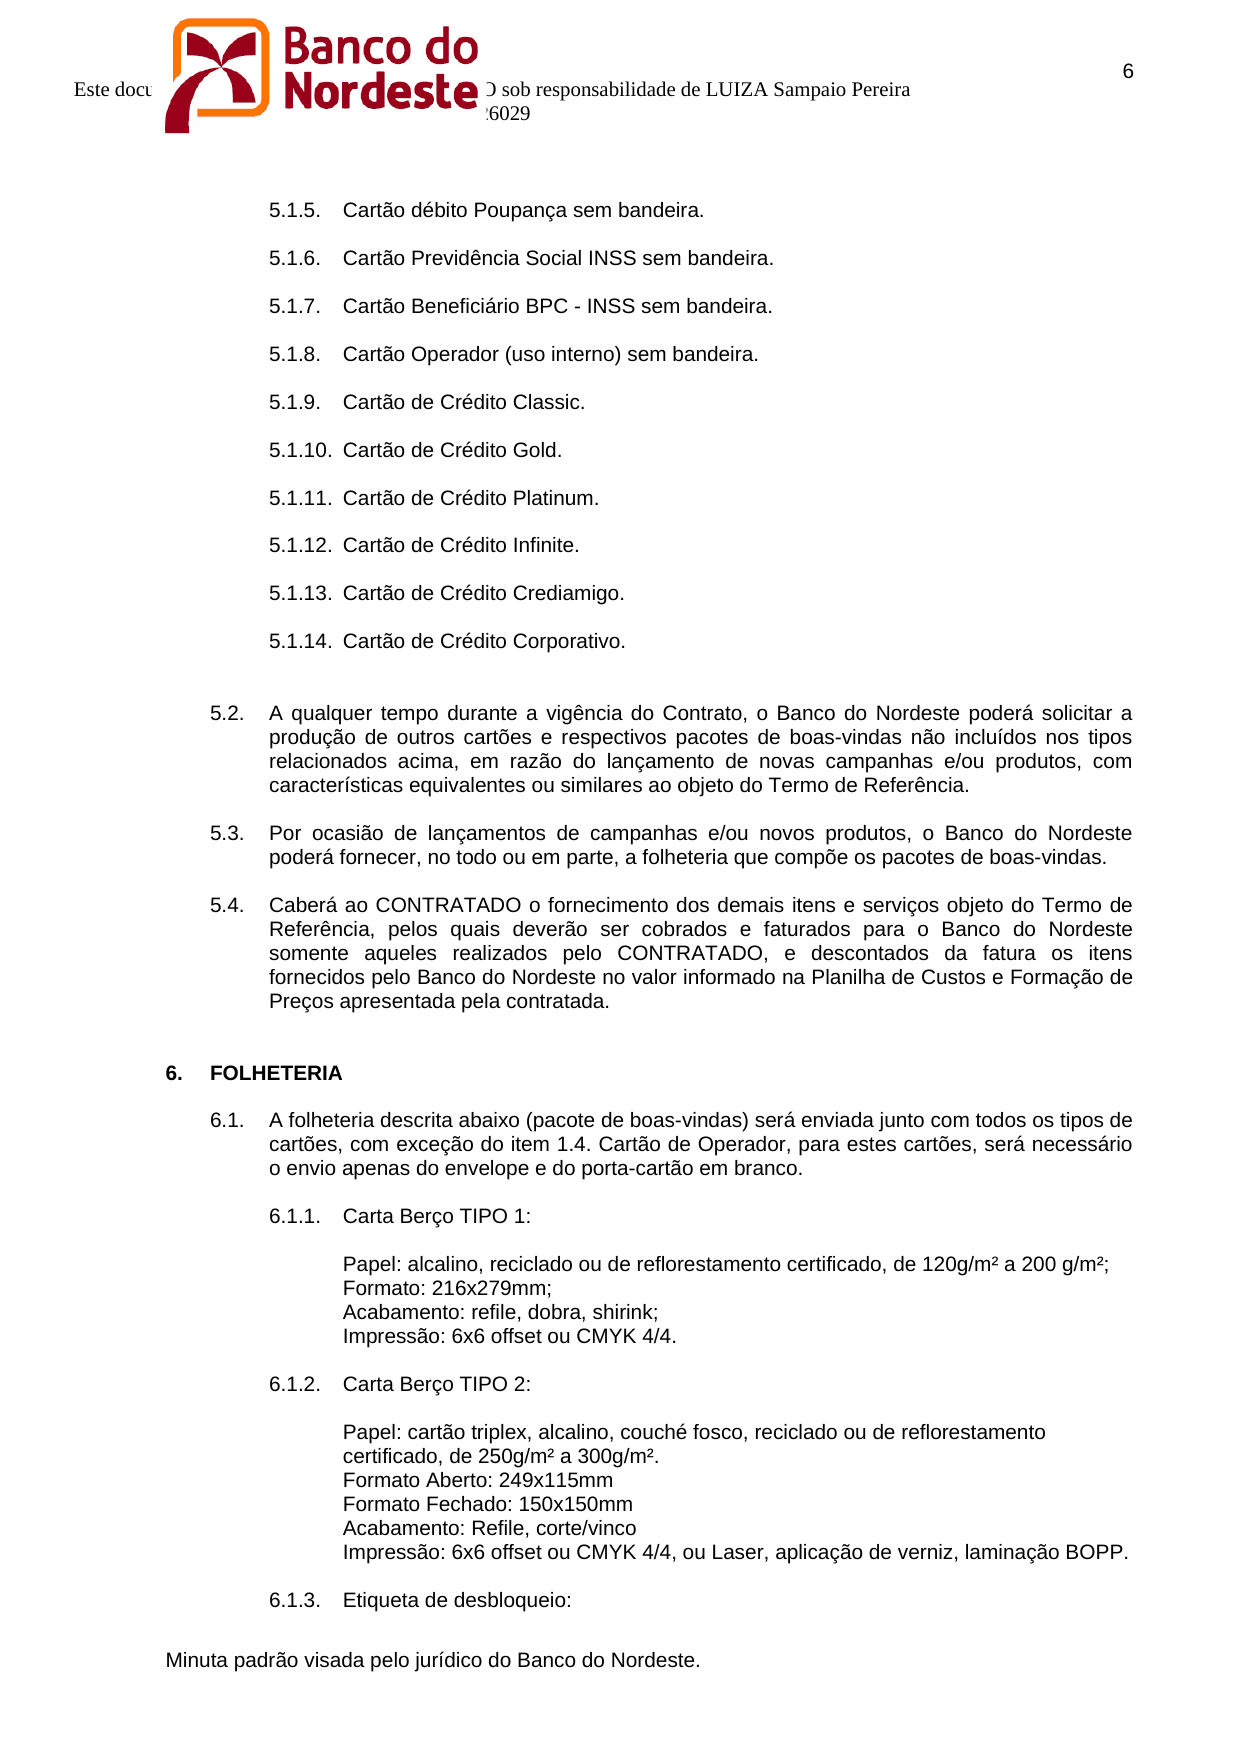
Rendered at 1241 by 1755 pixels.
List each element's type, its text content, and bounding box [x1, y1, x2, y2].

list FOLHETERIA [165, 1060, 1134, 1084]
list A folheteria descrita abaixo (pacote de boas-vindas) será enviada junto com todos os tipos de cartões, com exceção do item 1.4. Cartão de Operador, para estes cartões, será necessário o envio apenas do envelope e do porta-cartão em branco. [210, 1108, 1134, 1180]
list Por ocasião de lançamentos de campanhas e/ou novos produtos, o Banco do Nordeste poderá fornecer, no todo ou em parte, a folheteria que compõe os pacotes de boas-vindas. [210, 821, 1134, 869]
text Acabamento: Refile, corte/vinco [343, 1516, 1134, 1539]
text Acabamento: refile, dobra, shirink; [343, 1300, 1134, 1324]
text Impressão: 6x6 offset ou CMYK 4/4, ou Laser, aplicação de verniz, laminação BOPP. [343, 1539, 1134, 1563]
text Papel: cartão triplex, alcalino, couché fosco, reciclado ou de reflorestamento certificado, de 250g/m² a 300g/m². [343, 1420, 1134, 1468]
list Cartão de Crédito Gold. [269, 437, 1134, 461]
list Cartão de Crédito Platinum. [269, 485, 1134, 509]
text Formato Fechado: 150x150mm [343, 1492, 1134, 1516]
text Impressão: 6x6 offset ou CMYK 4/4. [343, 1324, 1134, 1348]
list Caberá ao CONTRATADO o fornecimento dos demais itens e serviços objeto do Termo de Referência, pelos quais deverão ser cobrados e faturados para o Banco do Nordeste somente aqueles realizados pelo CONTRATADO, e descontados da fatura os itens fornecidos pelo Banco do Nordeste no valor informado na Planilha de Custos e Formação de Preços apresentada pela contratada. [210, 893, 1134, 1012]
list Cartão de Crédito Classic. [269, 389, 1134, 413]
list A qualquer tempo durante a vigência do Contrato, o Banco do Nordeste poderá solicitar a produção de outros cartões e respectivos pacotes de boas-vindas não incluídos nos tipos relacionados acima, em razão do lançamento de novas campanhas e/ou produtos, com características equivalentes ou similares ao objeto do Termo de Referência. [210, 701, 1134, 797]
list Carta Berço TIPO 2: [269, 1372, 1134, 1396]
list Carta Berço TIPO 1: [269, 1204, 1134, 1228]
list Cartão Operador (uso interno) sem bandeira. [269, 342, 1134, 366]
list Cartão de Crédito Crediamigo. [269, 581, 1134, 605]
list Cartão de Crédito Infinite. [269, 533, 1134, 557]
list Cartão de Crédito Corporativo. [269, 629, 1134, 653]
list Cartão Previdência Social INSS sem bandeira. [269, 246, 1134, 270]
list Cartão Beneficiário BPC - INSS sem bandeira. [269, 294, 1134, 318]
text Formato Aberto: 249x115mm [343, 1468, 1134, 1492]
text Papel: alcalino, reciclado ou de reflorestamento certificado, de 120g/m² a 200 g/m²; [343, 1252, 1134, 1276]
list Etiqueta de desbloqueio: [269, 1587, 1134, 1611]
list Cartão débito Poupança sem bandeira. [269, 198, 1134, 222]
text Formato: 216x279mm; [343, 1276, 1134, 1300]
